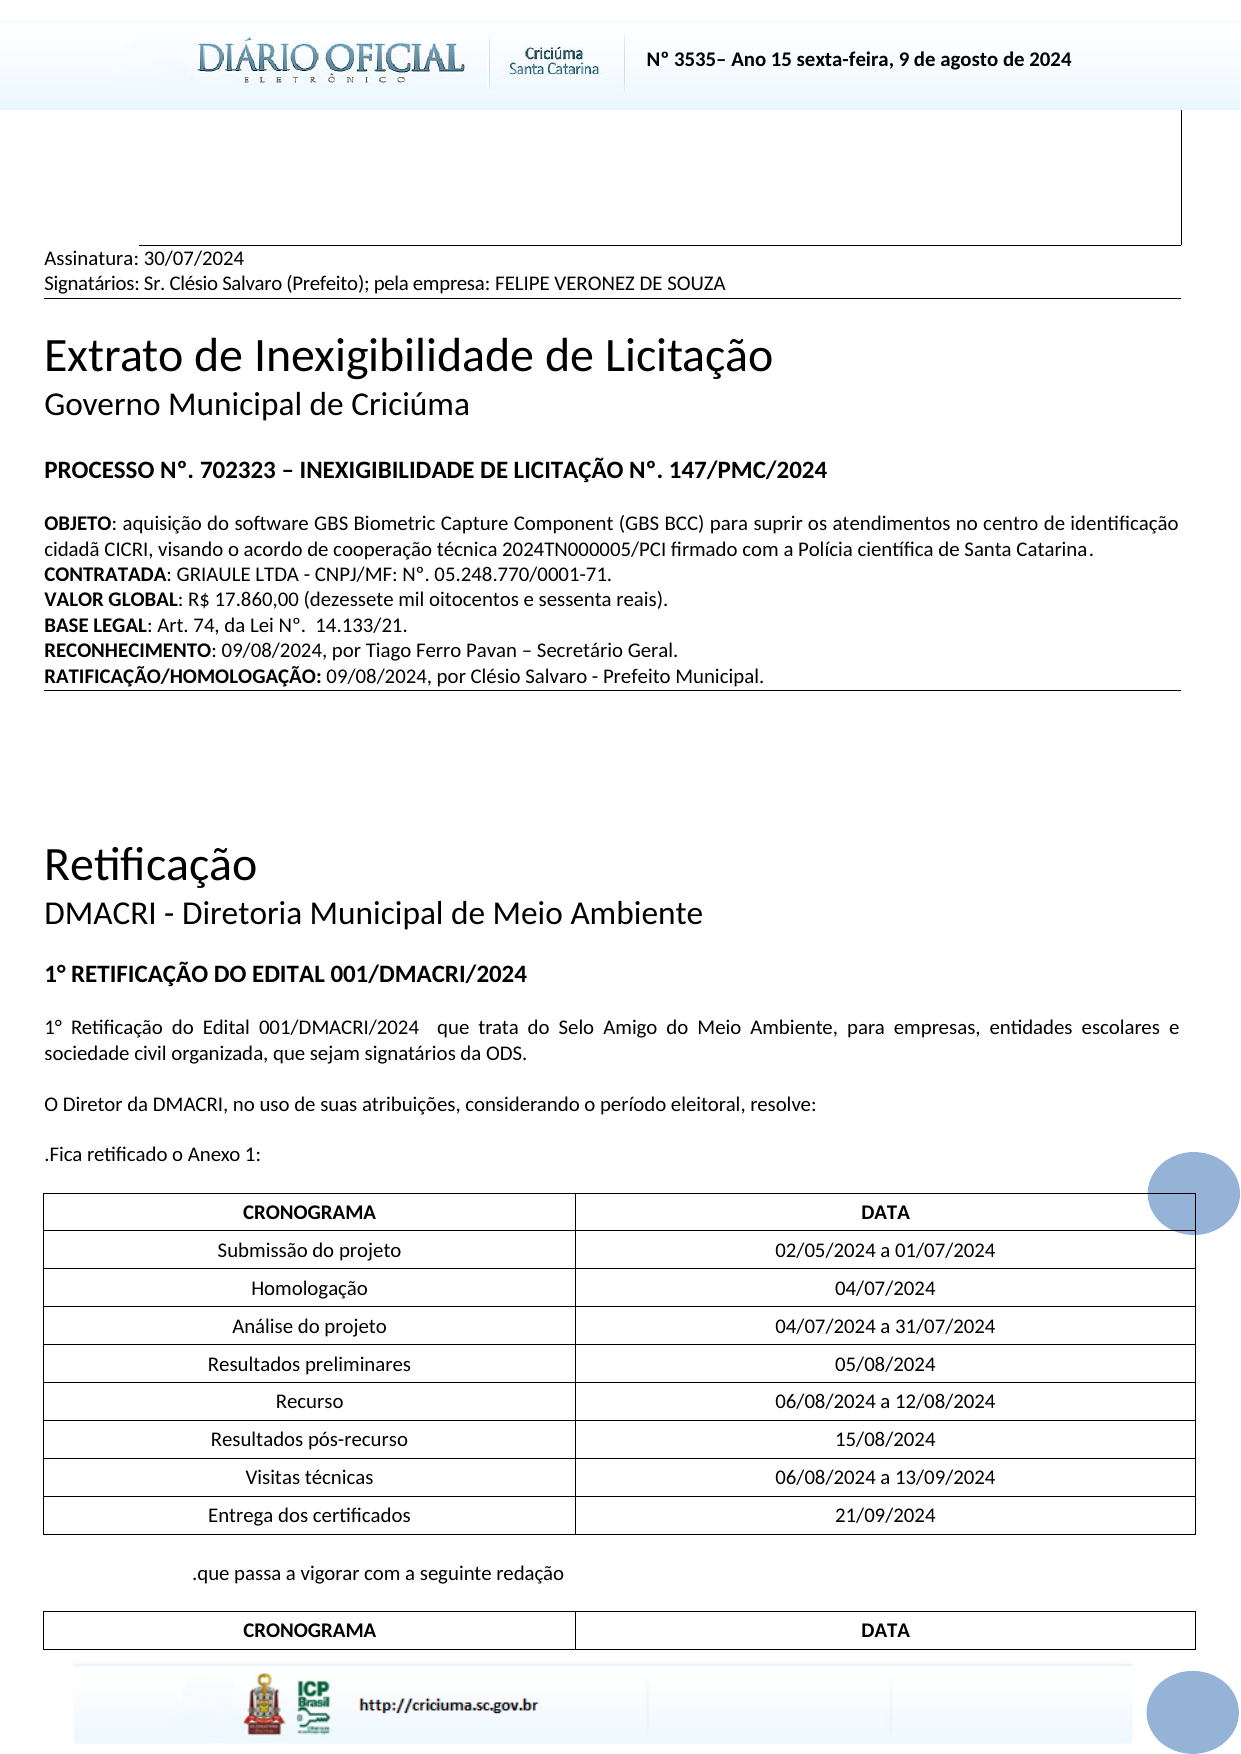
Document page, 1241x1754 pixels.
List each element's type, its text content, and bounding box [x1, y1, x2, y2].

table_cell 15/08/2024 [576, 1421, 1195, 1458]
table_cell 02/05/2024 a 01/07/2024 [576, 1231, 1195, 1268]
table_cell Análise do projeto [44, 1307, 575, 1344]
table_cell 04/07/2024 [576, 1269, 1195, 1306]
text Signatários: Sr. Clésio Salvaro (Prefeito); pela empresa: FELIPE VERONEZ DE SOUZA [44, 271, 1181, 298]
table_cell Visitas técnicas [44, 1459, 575, 1496]
table_cell Homologação [44, 1269, 575, 1306]
table_header DATA [576, 1612, 1195, 1649]
table_cell Submissão do projeto [44, 1231, 575, 1268]
text VALOR GLOBAL: R$ 17.860,00 (dezessete mil oitocentos e sessenta reais). [44, 587, 1181, 612]
text Governo Municipal de Criciúma [44, 383, 1181, 424]
text 1° RETIFICAÇÃO DO EDITAL 001/DMACRI/2024 [44, 958, 1181, 989]
text BASE LEGAL: Art. 74, da Lei Nº. 14.133/21. [44, 612, 1181, 637]
table_cell 05/08/2024 [576, 1345, 1195, 1382]
table_cell Resultados pós-recurso [44, 1421, 575, 1458]
text OBJETO: aquisição do software GBS Biometric Capture Component (GBS BCC) para suprir os atendimentos no centro de identificação cidadã CICRI, visando o acordo de cooperação técnica 2024TN000005/PCI firmado com a Polícia científica de Santa Catarina. [44, 510, 1181, 561]
table_cell 21/09/2024 [576, 1497, 1195, 1534]
table_cell Recurso [44, 1383, 575, 1420]
text PROCESSO Nº. 702323 – INEXIGIBILIDADE DE LICITAÇÃO Nº. 147/PMC/2024 [44, 454, 1181, 485]
text DMACRI - Diretoria Municipal de Meio Ambiente [44, 892, 1181, 933]
table_cell 06/08/2024 a 13/09/2024 [576, 1459, 1195, 1496]
text O Diretor da DMACRI, no uso de suas atribuições, considerando o período eleitoral, resolve: [44, 1091, 1181, 1116]
text RECONHECIMENTO: 09/08/2024, por Tiago Ferro Pavan – Secretário Geral. [44, 637, 1181, 663]
table_cell Resultados preliminares [44, 1345, 575, 1382]
text .Fica retificado o Anexo 1: [44, 1142, 1181, 1167]
text Retificação [44, 834, 1181, 892]
text Assinatura: 30/07/2024 [44, 245, 1181, 271]
table_cell 06/08/2024 a 12/08/2024 [576, 1383, 1195, 1420]
text 1° Retificação do Edital 001/DMACRI/2024 que trata do Selo Amigo do Meio Ambiente, para empresas, entidades escolares e sociedade civil organizada, que sejam signatários da ODS. [44, 1014, 1181, 1065]
table_header CRONOGRAMA [44, 1194, 575, 1230]
table_header DATA [576, 1194, 1169, 1230]
text CONTRATADA: GRIAULE LTDA - CNPJ/MF: Nº. 05.248.770/0001-71. [44, 561, 1181, 587]
table_header CRONOGRAMA [44, 1612, 575, 1649]
text RATIFICAÇÃO/HOMOLOGAÇÃO: 09/08/2024, por Clésio Salvaro - Prefeito Municipal. [44, 663, 1181, 690]
text .que passa a vigorar com a seguinte redação [74, 1560, 1181, 1586]
table_cell 04/07/2024 a 31/07/2024 [576, 1307, 1195, 1344]
table_cell Entrega dos certificados [44, 1497, 575, 1534]
text Extrato de Inexigibilidade de Licitação [44, 324, 1181, 383]
